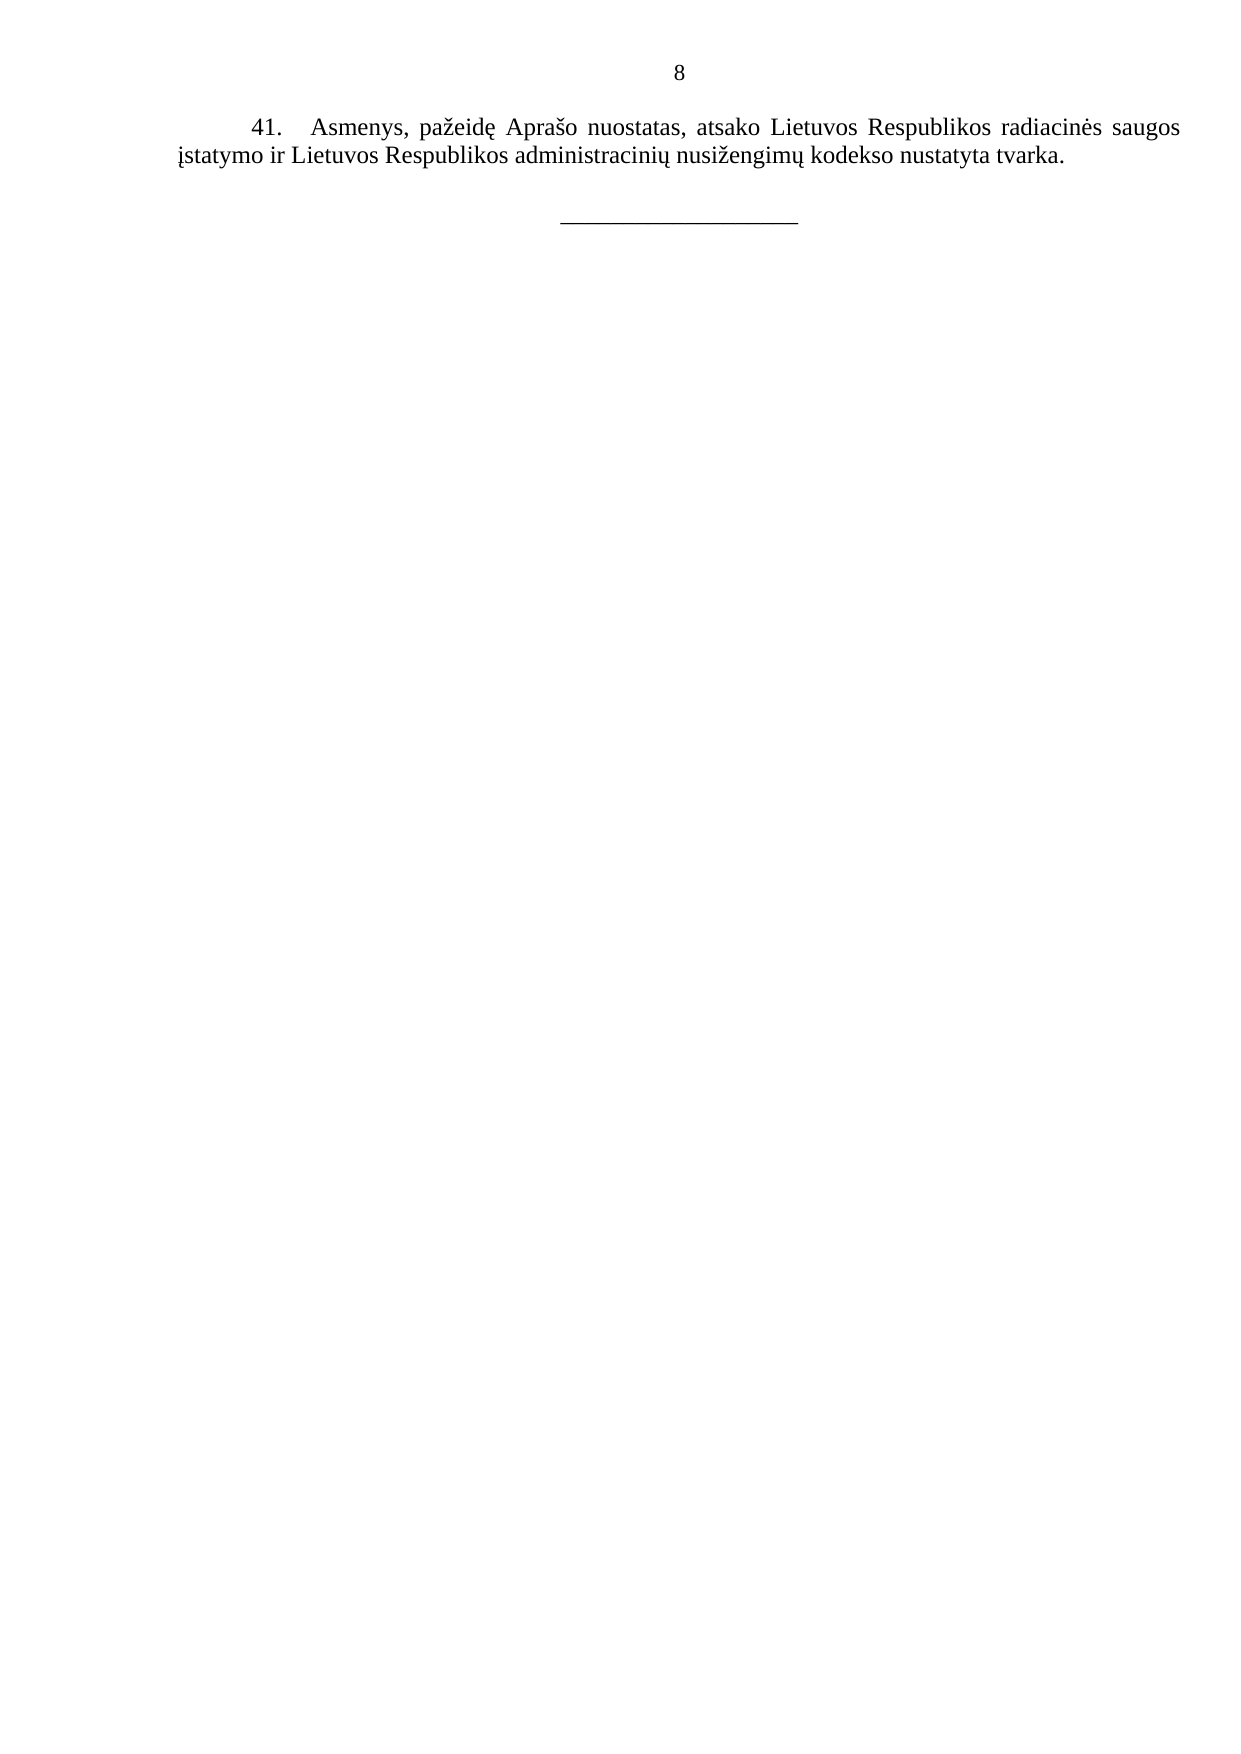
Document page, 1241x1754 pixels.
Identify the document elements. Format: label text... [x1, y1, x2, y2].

text ___________________ [177, 198, 1181, 227]
text 41. Asmenys, pažeidę Aprašo nuostatas, atsako Lietuvos Respublikos radiacinės saugos įstatymo ir Lietuvos Respublikos administracinių nusižengimų kodekso nustatyta tvarka. [177, 112, 1181, 169]
